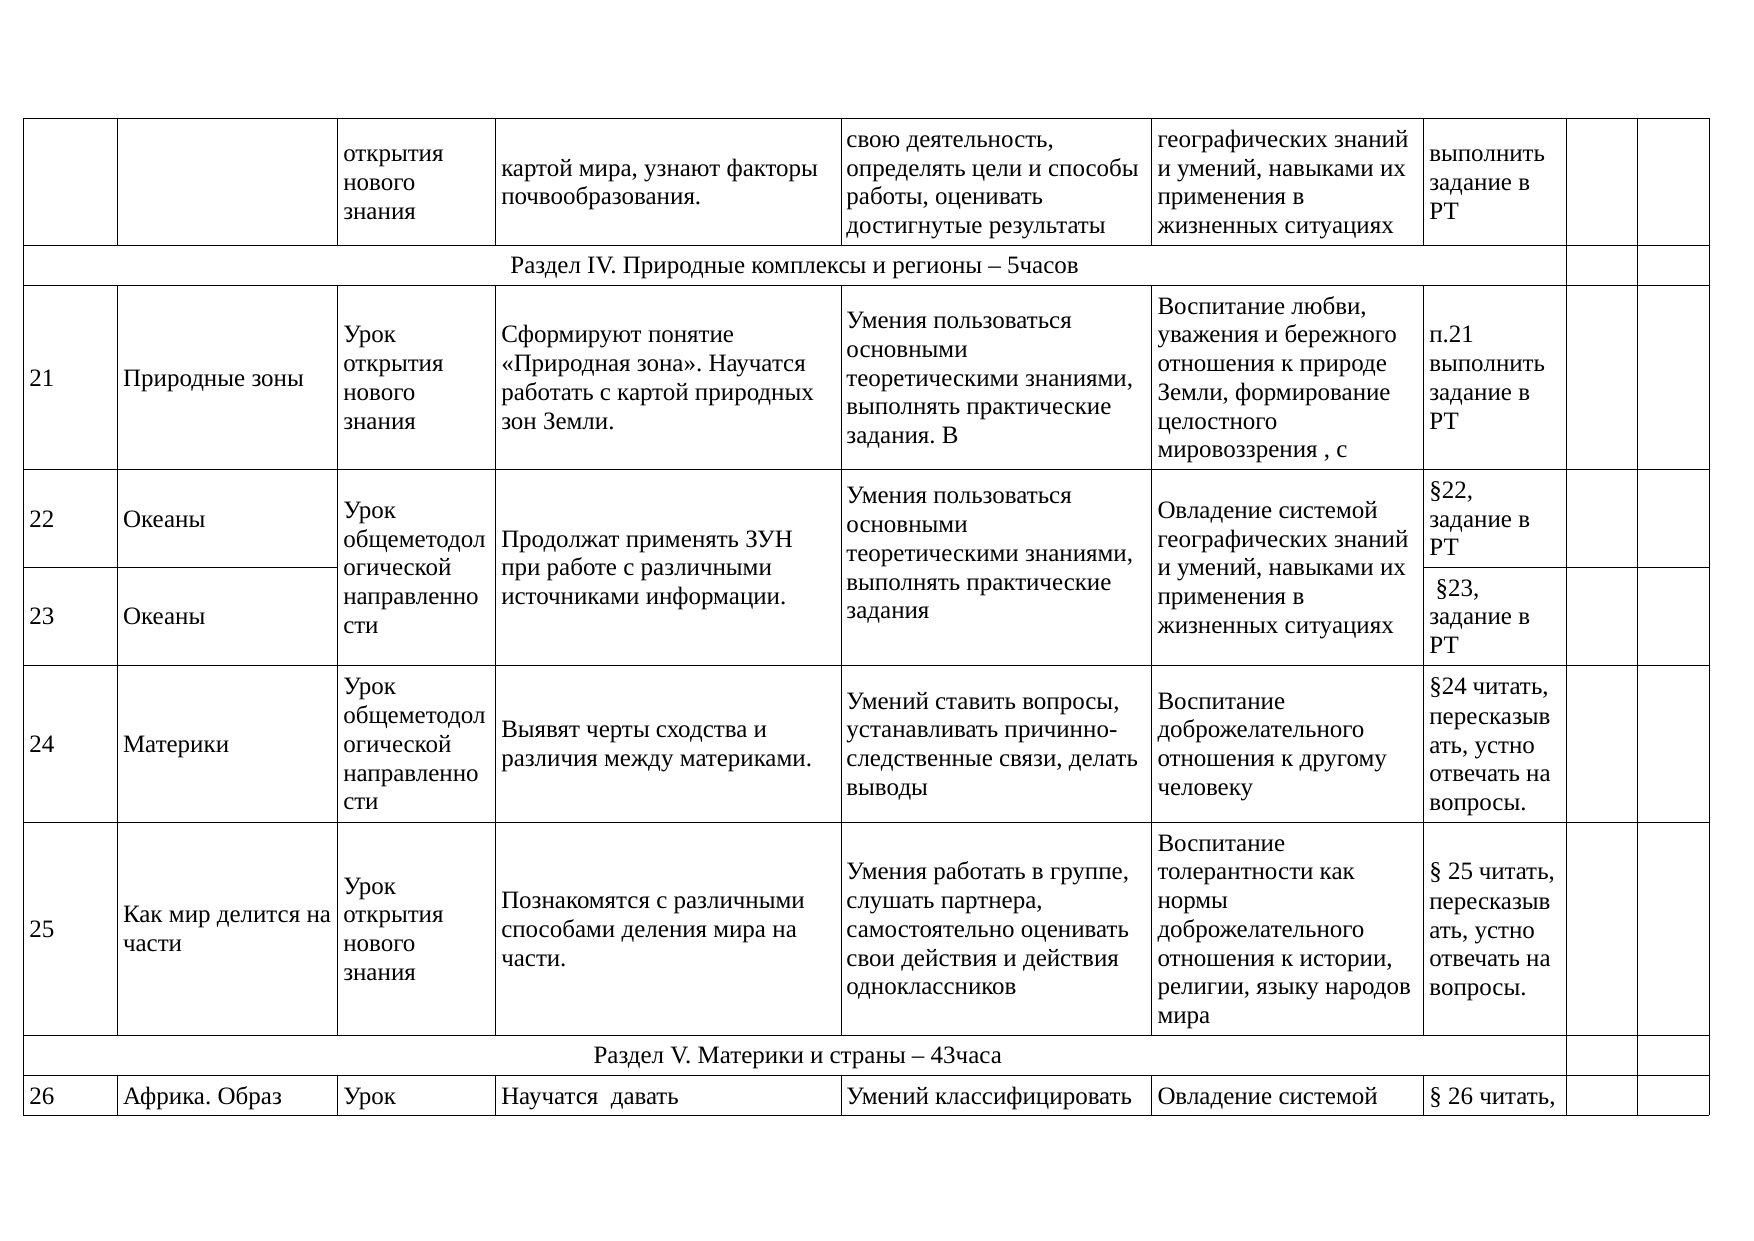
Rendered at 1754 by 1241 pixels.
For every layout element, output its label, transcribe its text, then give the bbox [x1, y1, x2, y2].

table_cell [1567, 666, 1637, 822]
table_cell Выявят черты сходства и различия между материками. [496, 666, 841, 822]
table_cell 24 [24, 666, 117, 822]
table_cell §23, задание в РТ [1424, 568, 1566, 665]
table_cell 22 [24, 470, 117, 567]
table_cell Природные зоны [118, 286, 337, 469]
table_cell [1638, 1036, 1709, 1075]
table_cell Умений ставить вопросы, устанавливать причинно-следственные связи, делать выводы [842, 666, 1151, 822]
table_cell Овладение системой географических знаний и умений, навыками их применения в жизненных ситуациях [1152, 470, 1423, 665]
table_cell 25 [24, 823, 117, 1034]
table_cell Умения пользоваться основными теоретическими знаниями, выполнять практические задания. В [842, 286, 1151, 469]
table_cell [24, 119, 117, 245]
table_cell § 26 читать, [1424, 1076, 1566, 1115]
table_cell [1567, 286, 1637, 469]
table_cell [1567, 119, 1637, 245]
table_cell Как мир делится на части [118, 823, 337, 1034]
table_cell Африка. Образ [118, 1076, 337, 1115]
table_cell 26 [24, 1076, 117, 1115]
table_cell § 25 читать, пересказывать, устно отвечать на вопросы. [1424, 823, 1566, 1034]
table_cell [1638, 823, 1709, 1034]
table_cell Материки [118, 666, 337, 822]
table_cell Урок открытия нового знания [338, 823, 495, 1034]
table_cell Умения пользоваться основными теоретическими знаниями, выполнять практические задания [842, 470, 1151, 665]
table_cell Океаны [118, 470, 337, 567]
table_cell [1638, 568, 1709, 665]
table_cell Урок [338, 1076, 495, 1115]
table_cell Овладение системой [1152, 1076, 1423, 1115]
table_cell 23 [24, 568, 117, 665]
table_cell Воспитание любви, уважения и бережного отношения к природе Земли, формирование целостного мировоззрения , с [1152, 286, 1423, 469]
table_cell Познакомятся с различными способами деления мира на части. [496, 823, 841, 1034]
table_cell [1567, 568, 1637, 665]
table_cell [1638, 470, 1709, 567]
table_cell Океаны [118, 568, 337, 665]
table_cell [1638, 246, 1709, 285]
table_cell Урок открытия нового знания [338, 286, 495, 469]
table_cell [1567, 246, 1637, 285]
table_cell [1638, 119, 1709, 245]
table_cell [1638, 1076, 1709, 1115]
table_cell картой мира, узнают факторы почвообразования. [496, 119, 841, 245]
table_cell [118, 119, 337, 245]
table_cell Воспитание толерантности как нормы доброжелательного отношения к истории, религии, языку народов мира [1152, 823, 1423, 1034]
table_cell географических знаний и умений, навыками их применения в жизненных ситуациях [1152, 119, 1423, 245]
table_cell выполнить задание в РТ [1424, 119, 1566, 245]
table_cell свою деятельность, определять цели и способы работы, оценивать достигнутые результаты [842, 119, 1151, 245]
table_cell §24 читать, пересказывать, устно отвечать на вопросы. [1424, 666, 1566, 822]
table_cell [1638, 286, 1709, 469]
table_cell Урок общеметодологической направленности [338, 666, 495, 822]
table_cell Сформируют понятие «Природная зона». Научатся работать с картой природных зон Земли. [496, 286, 841, 469]
table_cell Раздел IV. Природные комплексы и регионы – 5часов [24, 246, 1566, 285]
table_cell [1567, 1076, 1637, 1115]
table_cell Раздел V. Материки и страны – 43часа [24, 1036, 1566, 1075]
table_cell Продолжат применять ЗУН при работе с различными источниками информации. [496, 470, 841, 665]
table_cell 21 [24, 286, 117, 469]
table_cell [1638, 666, 1709, 822]
table_cell Урок общеметодологической направленности [338, 470, 495, 665]
table_cell [1567, 470, 1637, 567]
table_cell §22, задание в РТ [1424, 470, 1566, 567]
table_cell [1567, 1036, 1637, 1075]
table_cell Научатся давать [496, 1076, 841, 1115]
table_cell открытия нового знания [338, 119, 495, 245]
table_cell [1567, 823, 1637, 1034]
table_cell Воспитание доброжелательного отношения к другому человеку [1152, 666, 1423, 822]
table_cell Умения работать в группе, слушать партнера, самостоятельно оценивать свои действия и действия одноклассников [842, 823, 1151, 1034]
table_cell п.21 выполнить задание в РТ [1424, 286, 1566, 469]
table_cell Умений классифицировать [842, 1076, 1151, 1115]
